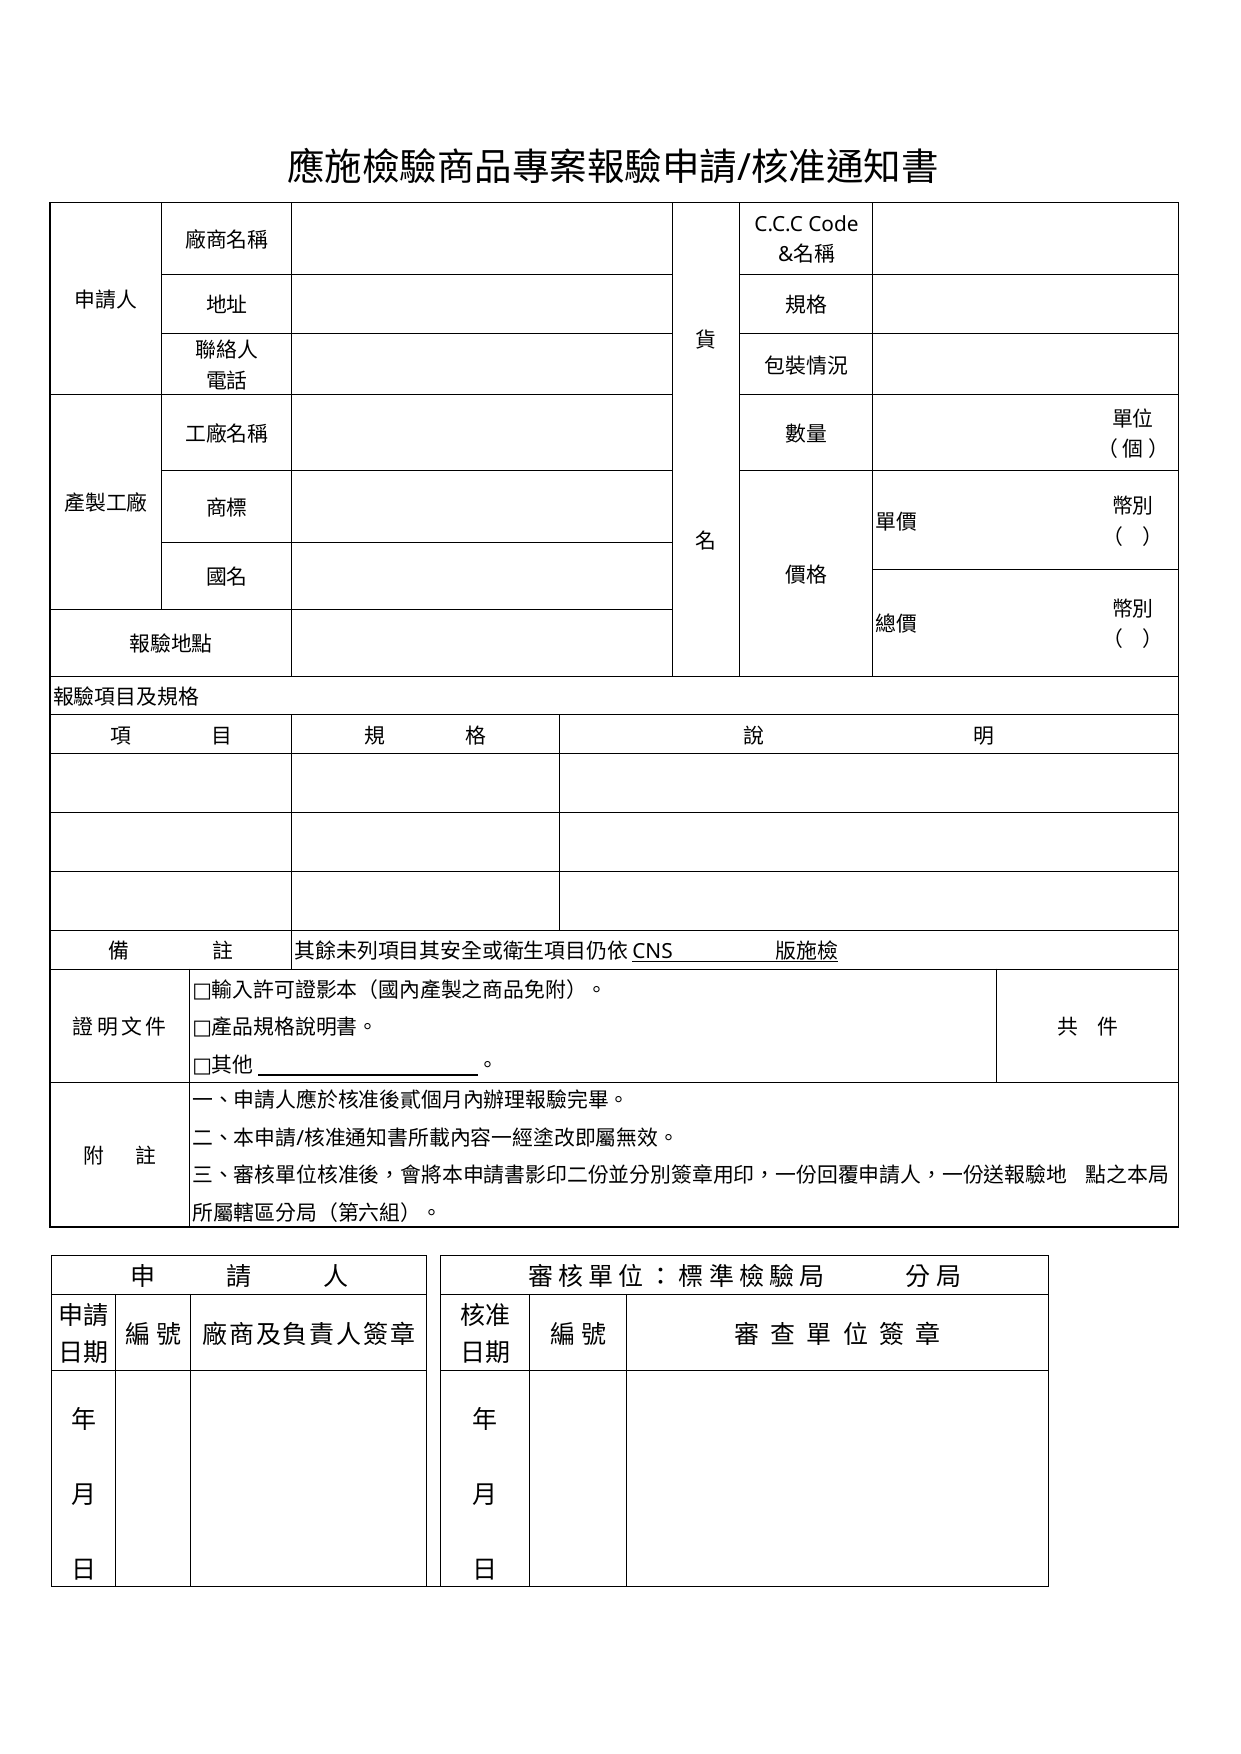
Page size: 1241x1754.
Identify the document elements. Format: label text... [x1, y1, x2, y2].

table_cell 其餘未列項目其安全或衛生項目仍依CNS 版施檢 [292, 931, 1178, 968]
table_cell [191, 1371, 426, 1586]
table_cell 報驗地點 [51, 610, 291, 676]
table_cell 附註 [51, 1083, 189, 1226]
table_header 廠商名稱 [162, 203, 291, 274]
table_cell 申請 日期 [52, 1295, 115, 1370]
table_cell 審 查 單 位 簽 章 [627, 1295, 1048, 1370]
table_cell 一、申請人應於核准後貳個月內辦理報驗完畢。 二、本申請/核准通知書所載內容一經塗改即屬無效。 三、審核單位核准後，會將本申請書影印二份並分別簽章用印，一份回覆申請人，一份送報驗地 點之本局所屬轄區分局（第六組）。 [190, 1083, 1178, 1226]
table_cell [292, 610, 672, 676]
table_header [427, 1255, 440, 1294]
table_cell 年 月 日 [441, 1371, 529, 1586]
table_cell [560, 872, 1178, 930]
table_cell 單價 [873, 471, 1087, 569]
table_cell [292, 813, 559, 871]
table_cell [627, 1371, 1048, 1586]
table_header 審核單位：標準檢驗局 分局 [441, 1256, 1048, 1294]
table_header 申請人 [52, 1256, 426, 1294]
table_cell [116, 1371, 190, 1586]
table_cell 單位 （ 個 ） [1087, 395, 1178, 470]
table_cell [292, 543, 672, 608]
text 應施檢驗商品專案報驗申請/核准通知書 [41, 127, 1184, 202]
table_cell [560, 813, 1178, 871]
table_cell 包裝情況 [740, 334, 872, 394]
table_cell 編 號 [530, 1295, 626, 1370]
table_cell 幣別 （ ） [1087, 471, 1178, 569]
table_cell 工廠名稱 [162, 395, 291, 470]
table_cell 數量 [740, 395, 872, 470]
table_cell 商標 [162, 471, 291, 542]
table_cell [873, 334, 1178, 394]
table_cell 地址 [162, 275, 291, 333]
table_header C.C.C Code &名稱 [740, 203, 872, 274]
table_cell 年 月 日 [52, 1371, 115, 1586]
table_cell 共 件 [997, 970, 1178, 1082]
table_cell [51, 872, 291, 930]
table_cell 產製工廠 [51, 395, 161, 608]
table_cell [873, 395, 1087, 470]
table_cell [292, 471, 672, 542]
table_cell 備註 [51, 931, 291, 968]
table_cell 報驗項目及規格 [51, 677, 1178, 714]
table_cell [292, 872, 559, 930]
table_header [292, 203, 672, 274]
table_cell [292, 754, 559, 812]
table_cell 廠商及負責人簽章 [191, 1295, 426, 1370]
table_cell 說 明 [560, 715, 1178, 753]
table_cell 證明文件 [51, 970, 189, 1082]
table_cell 聯絡人 電話 [162, 334, 291, 394]
table_header [873, 203, 1178, 274]
table_cell 國名 [162, 543, 291, 608]
table_cell 核准 日期 [441, 1295, 529, 1370]
table_cell [873, 275, 1178, 333]
table_cell [292, 395, 672, 470]
table_cell 項 目 [51, 715, 291, 753]
table_header 申請人 [51, 203, 161, 394]
table_cell 規格 [740, 275, 872, 333]
table_cell [427, 1294, 440, 1586]
table_cell [530, 1371, 626, 1586]
table_cell 價格 [740, 471, 872, 676]
table_cell 規 格 [292, 715, 559, 753]
table_cell 編號 [116, 1295, 190, 1370]
table_cell □輸入許可證影本（國內產製之商品免附）。 □產品規格說明書。 □其他 。 [190, 970, 996, 1082]
table_cell [560, 754, 1178, 812]
table_cell [292, 275, 672, 333]
table_cell [51, 813, 291, 871]
table_cell 總價 [873, 570, 1087, 676]
table_cell [51, 754, 291, 812]
table_cell [292, 334, 672, 394]
table_cell 幣別 （ ） [1087, 570, 1178, 676]
table_header 貨 名 [673, 203, 739, 676]
